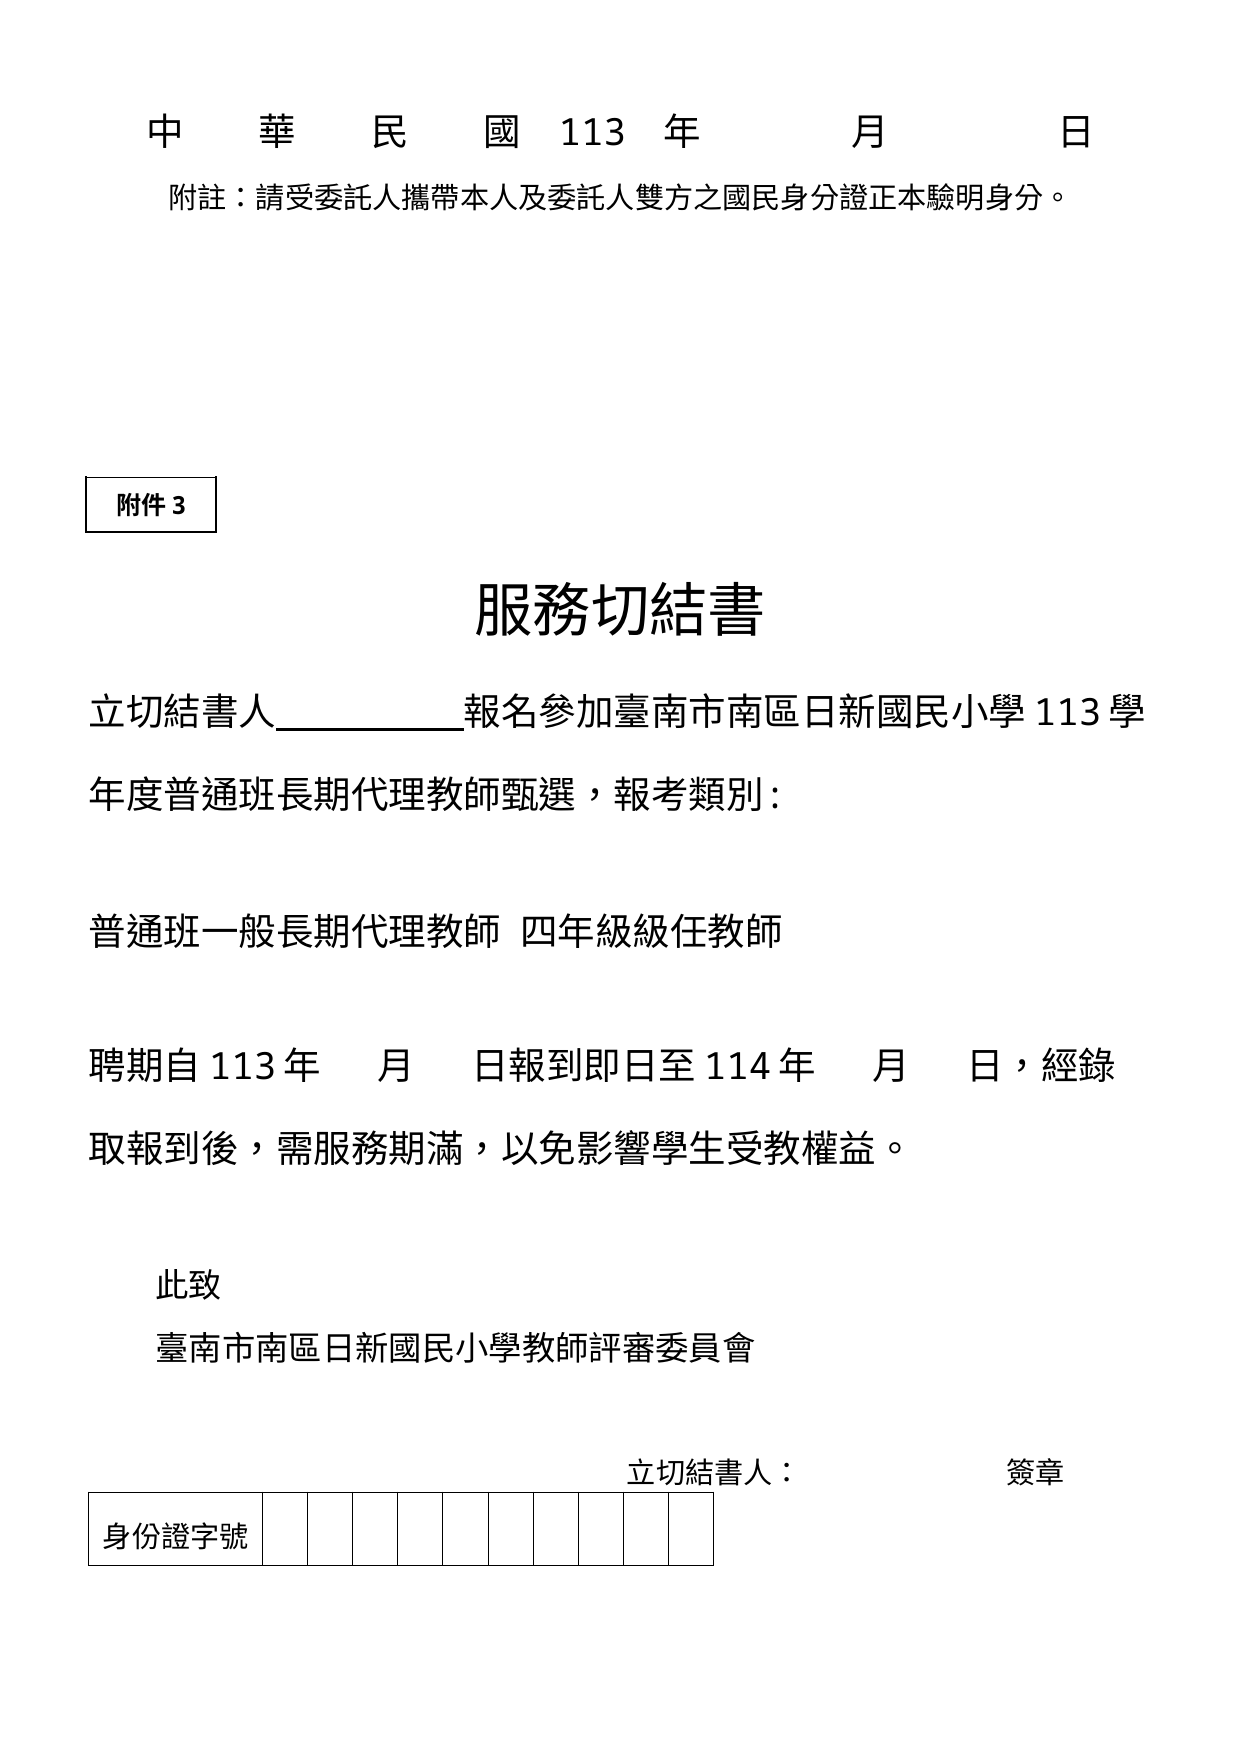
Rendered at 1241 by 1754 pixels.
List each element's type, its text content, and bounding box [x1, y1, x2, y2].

text 立切結書人： 簽章 [89, 1429, 1064, 1492]
table_header [398, 1493, 442, 1565]
text 服務切結書 [89, 533, 1152, 658]
table_header 身份證字號 [89, 1493, 262, 1565]
table_header [308, 1493, 352, 1565]
text 臺南市南區日新國民小學教師評審委員會 [89, 1304, 1152, 1367]
text 聘期自113年 月 日報到即日至114年 月 日，經錄取報到後，需服務期滿，以免影響學生受教權益。 [89, 1012, 1152, 1179]
table_header [669, 1493, 713, 1565]
table_header [489, 1493, 533, 1565]
text 此致 [89, 1242, 1152, 1304]
table_header [353, 1493, 397, 1565]
text 附件3 [102, 486, 200, 522]
table_header [443, 1493, 488, 1565]
table_header [263, 1493, 307, 1565]
table_header [579, 1493, 623, 1565]
text 中 華 民 國 113 年 月 日 [89, 96, 1152, 158]
table_header [624, 1493, 668, 1565]
text 立切結書人 報名參加臺南市南區日新國民小學113學年度普通班長期代理教師甄選，報考類別: [89, 658, 1152, 825]
text 附註：請受委託人攜帶本人及委託人雙方之國民身分證正本驗明身分。 [89, 158, 1152, 221]
text 普通班一般長期代理教師 四年級級任教師 [89, 887, 1152, 950]
table_header [534, 1493, 578, 1565]
